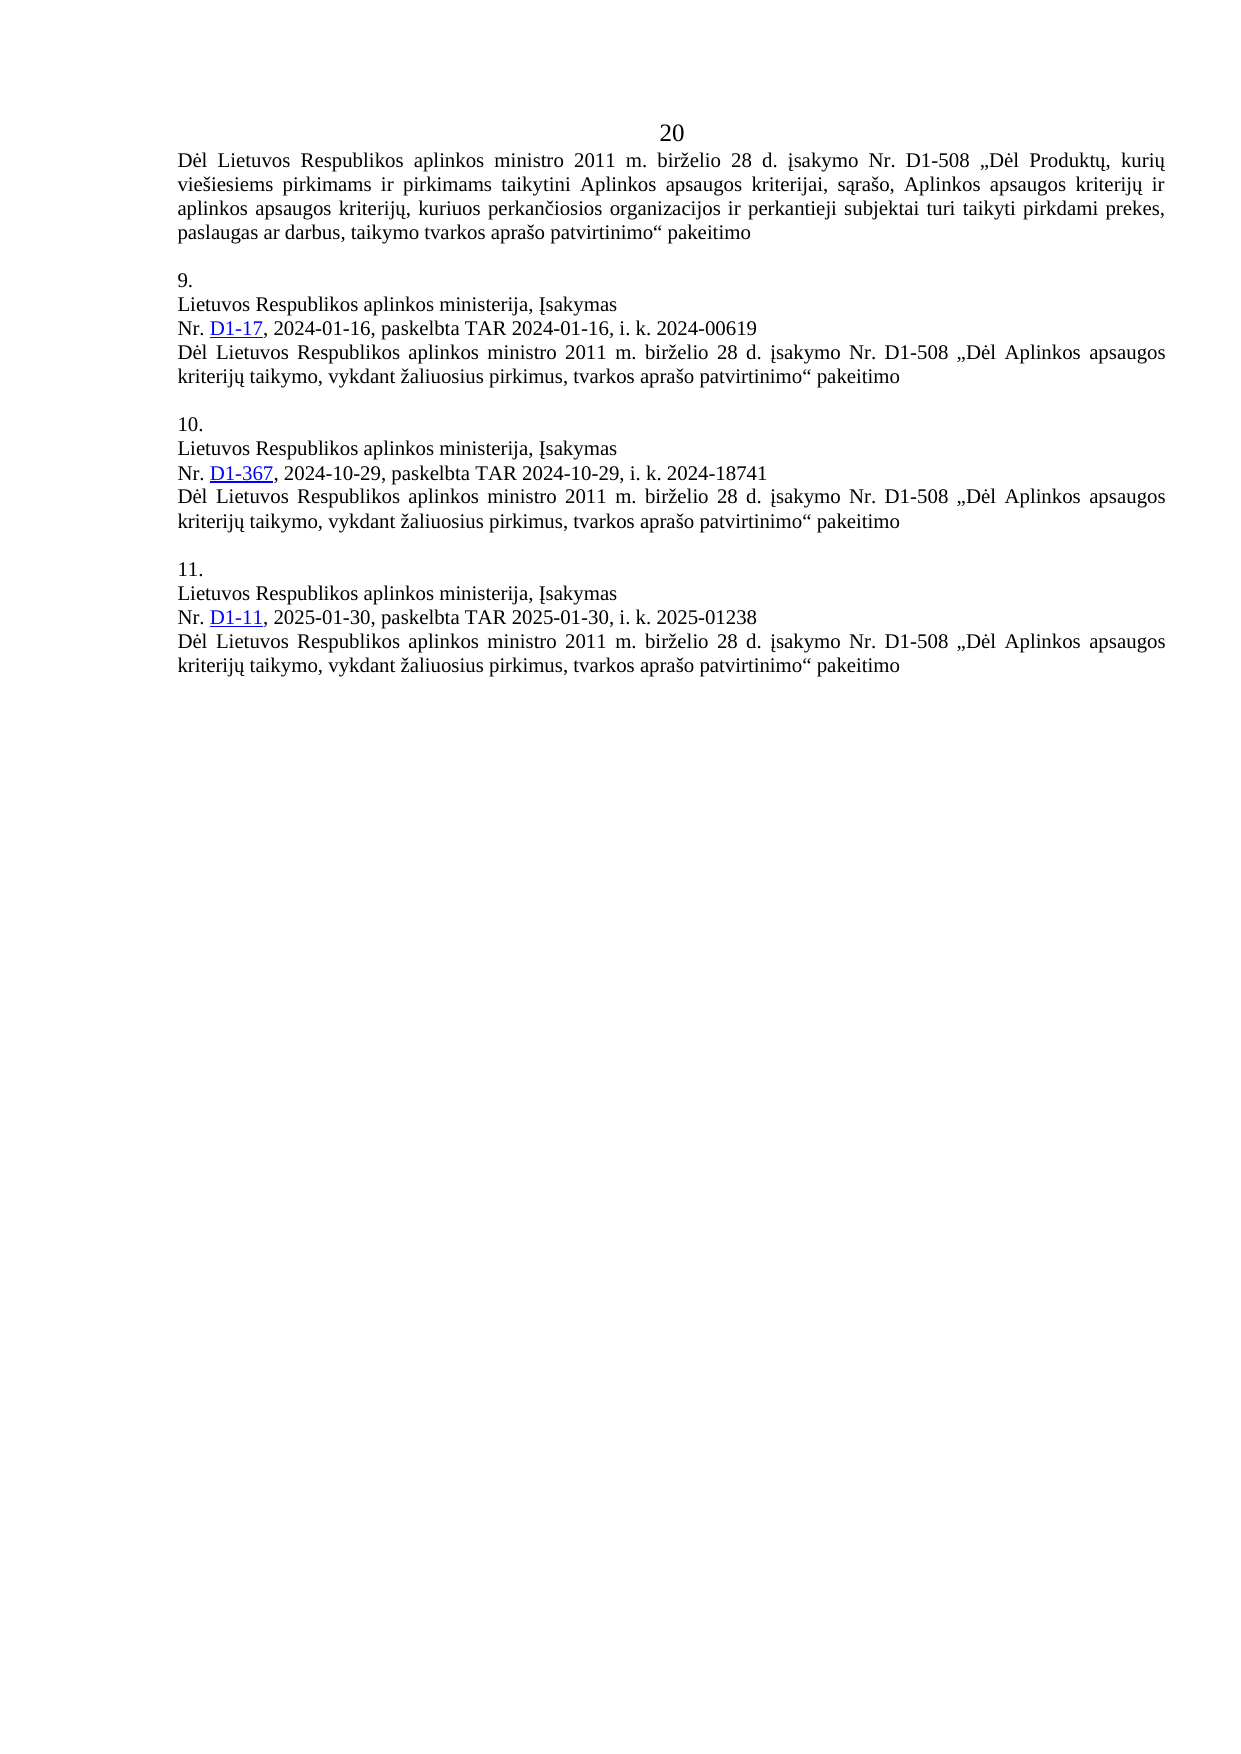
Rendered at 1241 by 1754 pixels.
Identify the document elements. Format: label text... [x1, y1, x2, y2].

text 9. [177, 268, 1166, 292]
text 10. [177, 412, 1166, 436]
text Dėl Lietuvos Respublikos aplinkos ministro 2011 m. birželio 28 d. įsakymo Nr. D1-508 „Dėl Aplinkos apsaugos kriterijų taikymo, vykdant žaliuosius pirkimus, tvarkos aprašo patvirtinimo“ pakeitimo [177, 340, 1166, 388]
text Nr. D1-11, 2025-01-30, paskelbta TAR 2025-01-30, i. k. 2025-01238 [177, 605, 1166, 629]
text Dėl Lietuvos Respublikos aplinkos ministro 2011 m. birželio 28 d. įsakymo Nr. D1-508 „Dėl Aplinkos apsaugos kriterijų taikymo, vykdant žaliuosius pirkimus, tvarkos aprašo patvirtinimo“ pakeitimo [177, 629, 1166, 677]
text Dėl Lietuvos Respublikos aplinkos ministro 2011 m. birželio 28 d. įsakymo Nr. D1-508 „Dėl Aplinkos apsaugos kriterijų taikymo, vykdant žaliuosius pirkimus, tvarkos aprašo patvirtinimo“ pakeitimo [177, 484, 1166, 533]
text Nr. D1-367, 2024-10-29, paskelbta TAR 2024-10-29, i. k. 2024-18741 [177, 460, 1166, 484]
text Lietuvos Respublikos aplinkos ministerija, Įsakymas [177, 436, 1166, 460]
text Lietuvos Respublikos aplinkos ministerija, Įsakymas [177, 581, 1166, 605]
text Dėl Lietuvos Respublikos aplinkos ministro 2011 m. birželio 28 d. įsakymo Nr. D1-508 „Dėl Produktų, kurių viešiesiems pirkimams ir pirkimams taikytini Aplinkos apsaugos kriterijai, sąrašo, Aplinkos apsaugos kriterijų ir aplinkos apsaugos kriterijų, kuriuos perkančiosios organizacijos ir perkantieji subjektai turi taikyti pirkdami prekes, paslaugas ar darbus, taikymo tvarkos aprašo patvirtinimo“ pakeitimo [177, 148, 1166, 244]
text 11. [177, 557, 1166, 581]
text Lietuvos Respublikos aplinkos ministerija, Įsakymas [177, 292, 1166, 316]
text Nr. D1-17, 2024-01-16, paskelbta TAR 2024-01-16, i. k. 2024-00619 [177, 316, 1166, 340]
